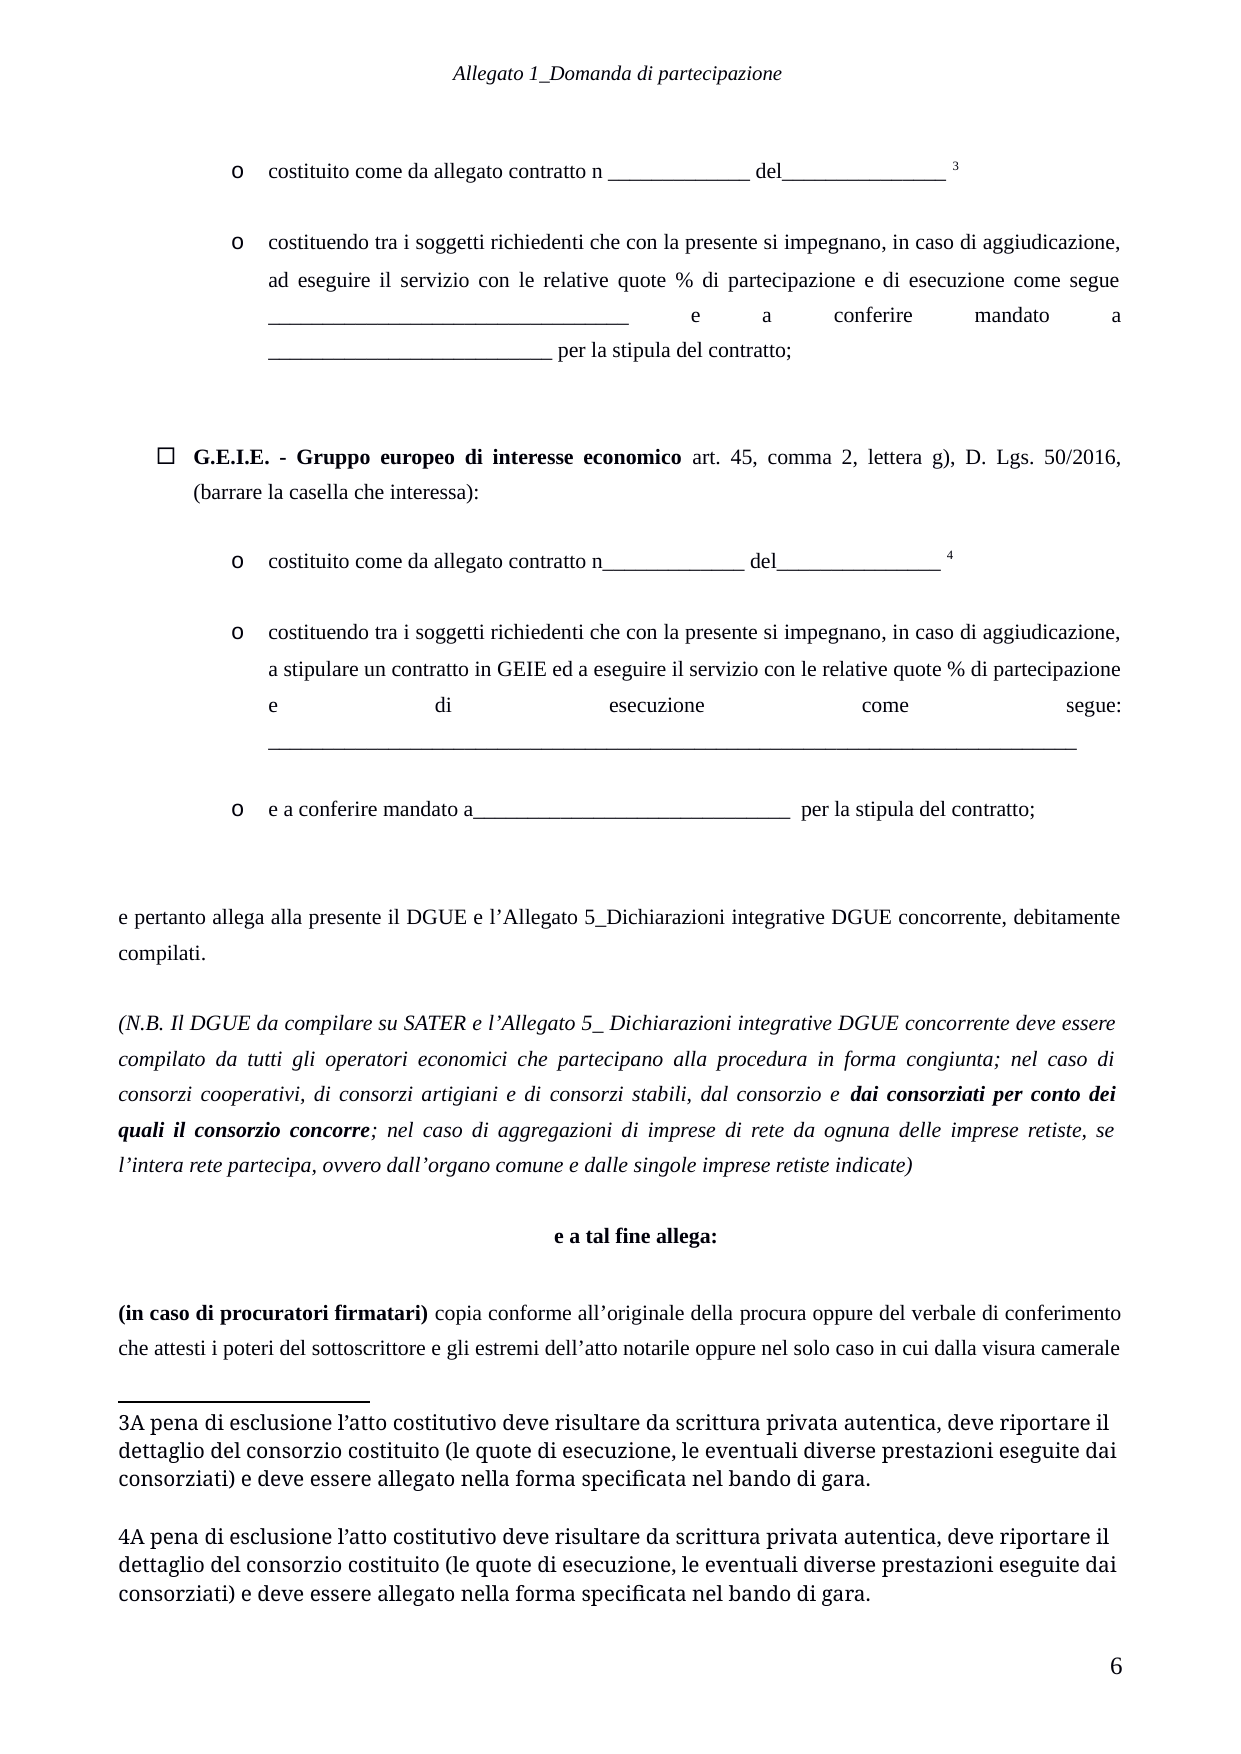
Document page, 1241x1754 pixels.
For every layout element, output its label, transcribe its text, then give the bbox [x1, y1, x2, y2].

list (in caso di procuratori firmatari) copia conforme all’originale della procura oppure del verbale di conferimento che attesti i poteri del sottoscrittore e gli estremi dell’atto notarile oppure nel solo caso in cui dalla visura camerale [118, 1290, 1122, 1361]
list costituito come da allegato contratto n_____________ del_______________ [231, 540, 1122, 575]
list e a conferire mandato a_____________________________ per la stipula del contratto; [231, 788, 1122, 823]
text e pertanto allega alla presente il DGUE e l’Allegato 5_Dichiarazioni integrative DGUE concorrente, debitamente compilati. [118, 894, 1122, 965]
list A pena di esclusione l’atto costitutivo deve risultare da scrittura privata autentica, deve riportare il dettaglio del consorzio costituito (le quote di esecuzione, le eventuali diverse prestazioni eseguite dai consorziati) e deve essere allegato nella forma specificata nel bando di gara. [118, 1408, 1122, 1493]
text (N.B. Il DGUE da compilare su SATER e l’Allegato 5_ Dichiarazioni integrative DGUE concorrente deve essere compilato da tutti gli operatori economici che partecipano alla procedura in forma congiunta; nel caso di consorzi cooperativi, di consorzi artigiani e di consorzi stabili, dal consorzio e dai consorziati per conto dei quali il consorzio concorre; nel caso di aggregazioni di imprese di rete da ognuna delle imprese retiste, se l’intera rete partecipa, ovvero dall’organo comune e dalle singole imprese retiste indicate) [118, 1000, 1116, 1177]
list costituito come da allegato contratto n _____________ del_______________ [231, 150, 1122, 186]
list G.E.I.E. - Gruppo europeo di interesse economico art. 45, comma 2, lettera g), D. Lgs. 50/2016, (barrare la casella che interessa): [156, 433, 1122, 504]
list A pena di esclusione l’atto costitutivo deve risultare da scrittura privata autentica, deve riportare il dettaglio del consorzio costituito (le quote di esecuzione, le eventuali diverse prestazioni eseguite dai consorziati) e deve essere allegato nella forma specificata nel bando di gara. [118, 1522, 1122, 1607]
list costituendo tra i soggetti richiedenti che con la presente si impegnano, in caso di aggiudicazione, ad eseguire il servizio con le relative quote % di partecipazione e di esecuzione come segue _________________________________ e a conferire mandato a __________________________ per la stipula del contratto; [231, 221, 1122, 363]
text e a tal fine allega: [156, 1213, 1116, 1248]
list costituendo tra i soggetti richiedenti che con la presente si impegnano, in caso di aggiudicazione, a stipulare un contratto in GEIE ed a eseguire il servizio con le relative quote % di partecipazione e di esecuzione come segue: __________________________________________________________________________ [231, 611, 1122, 752]
